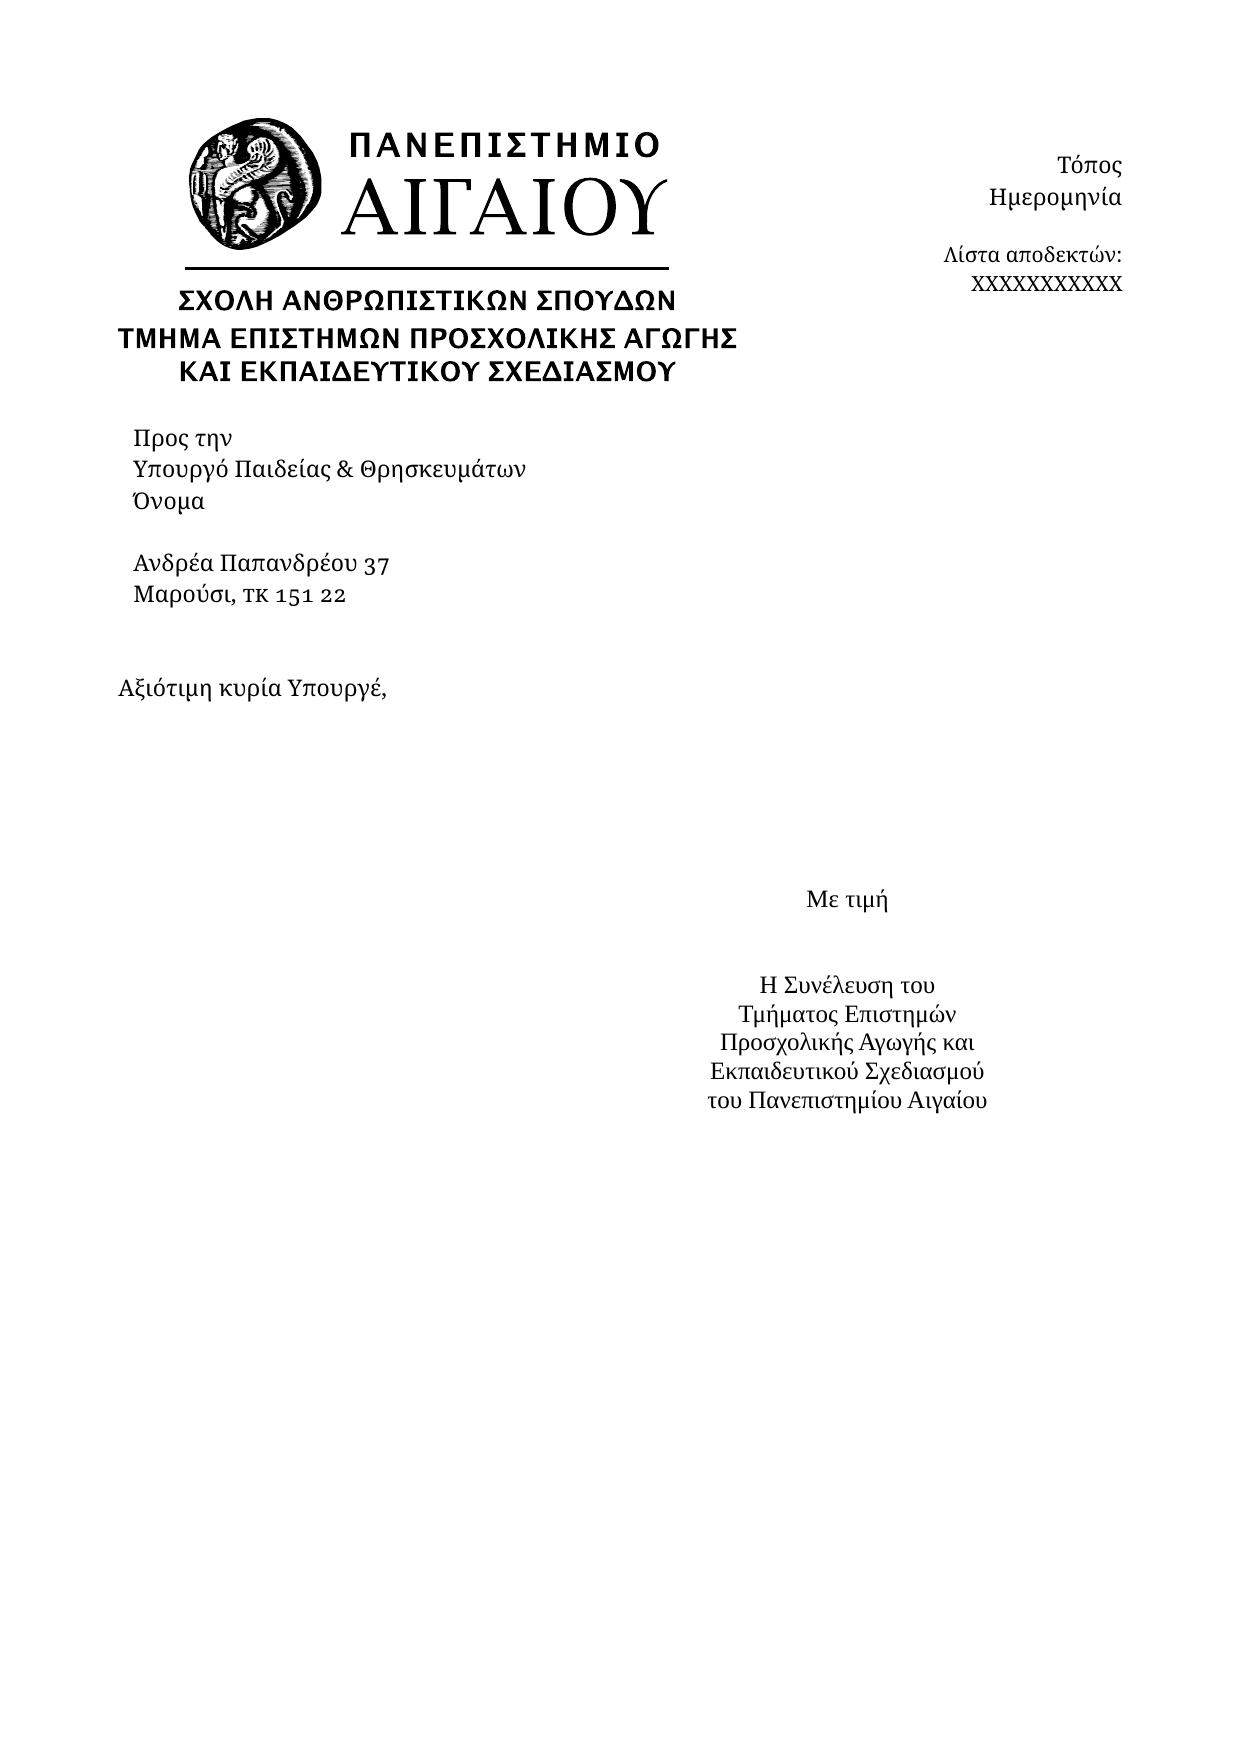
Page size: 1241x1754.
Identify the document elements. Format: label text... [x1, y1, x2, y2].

text Τόπος [311, 149, 1122, 181]
text [118, 181, 194, 212]
text [573, 181, 607, 212]
text Ημερομηνία [648, 181, 1122, 212]
text Μαρούσι, tk 151 22 [118, 578, 1122, 610]
text [449, 181, 495, 212]
text Όνομα [118, 485, 1122, 516]
text Υπουργό Παιδείας & Θρησκευμάτων [118, 453, 1122, 485]
text [419, 181, 440, 212]
text [118, 149, 198, 181]
text [502, 181, 539, 212]
text Προς την [118, 422, 1122, 453]
text [487, 191, 504, 212]
text Ανδρέα Παπανδρέου 37 [118, 547, 1122, 578]
text [606, 181, 638, 212]
text [312, 181, 366, 212]
text ΧΧΧΧΧΧΧΧΧΧΧ [118, 269, 1122, 297]
text [632, 181, 660, 202]
text Αξιότιμη κυρία Υπουργέ, [118, 672, 1122, 703]
text [548, 181, 575, 212]
text [373, 181, 411, 212]
text Λίστα αποδεκτών: [118, 240, 1122, 269]
text [358, 191, 375, 212]
